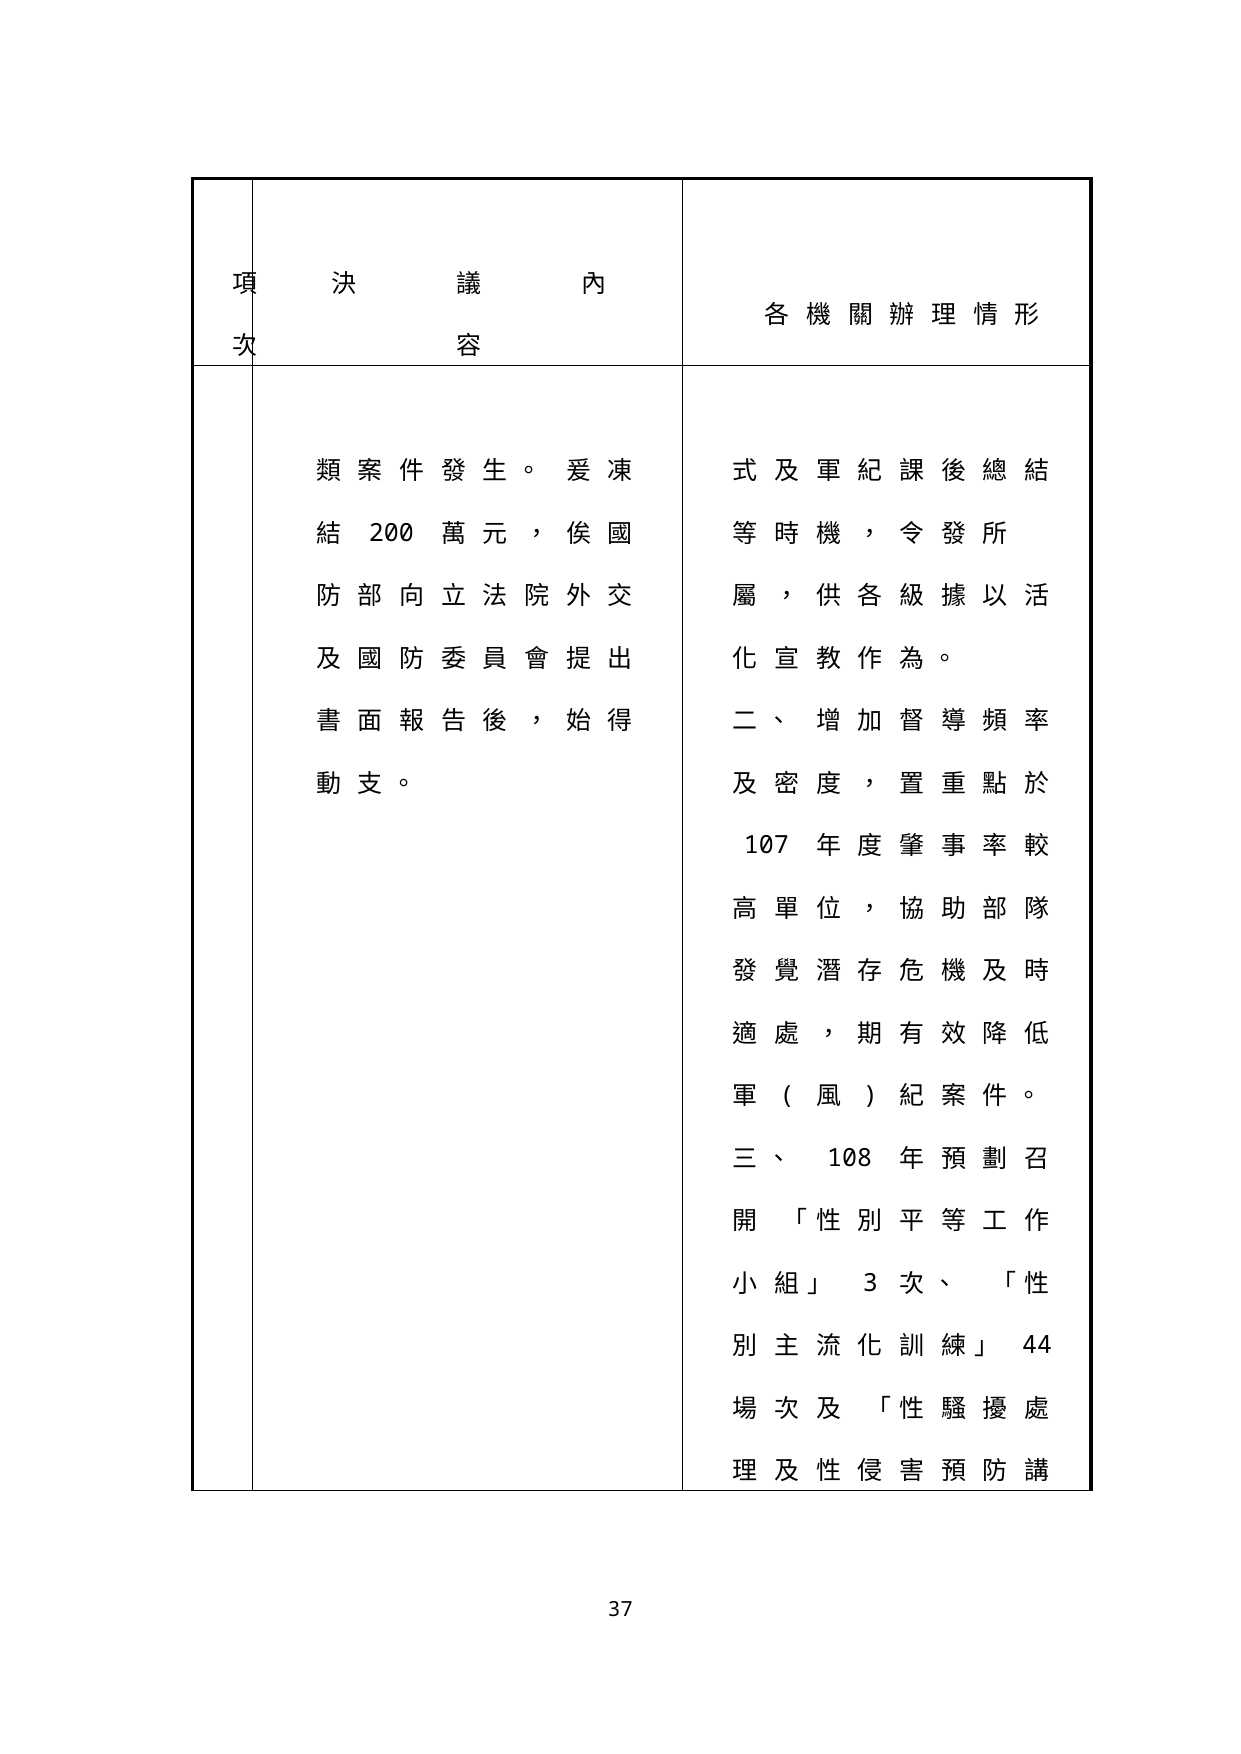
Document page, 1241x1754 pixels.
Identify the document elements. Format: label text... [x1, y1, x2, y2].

table_cell 10. [194, 366, 252, 1490]
table_header 決 議 內 容 [253, 180, 682, 365]
table_header 各機關辦理情形 [683, 180, 1089, 365]
table_cell 類案件發生。爰凍結200萬元，俟國防部向立法院外交及國防委員會提出書面報告後，始得動支。 [253, 366, 682, 1490]
table_header 項次 [194, 180, 252, 365]
table_cell 式及軍紀課後總結等時機，令發所屬，供各級據以活化宣教作為。 二、增加督導頻率及密度，置重點於107年度肇事率較高單位，協助部隊發覺潛存危機及時適處，期有效降低軍(風)紀案件。 三、108年預劃召開「性別平等工作小組」3次、「性別主流化訓練」44場次及「性騷擾處理及性侵害預防講 [683, 366, 1089, 1490]
